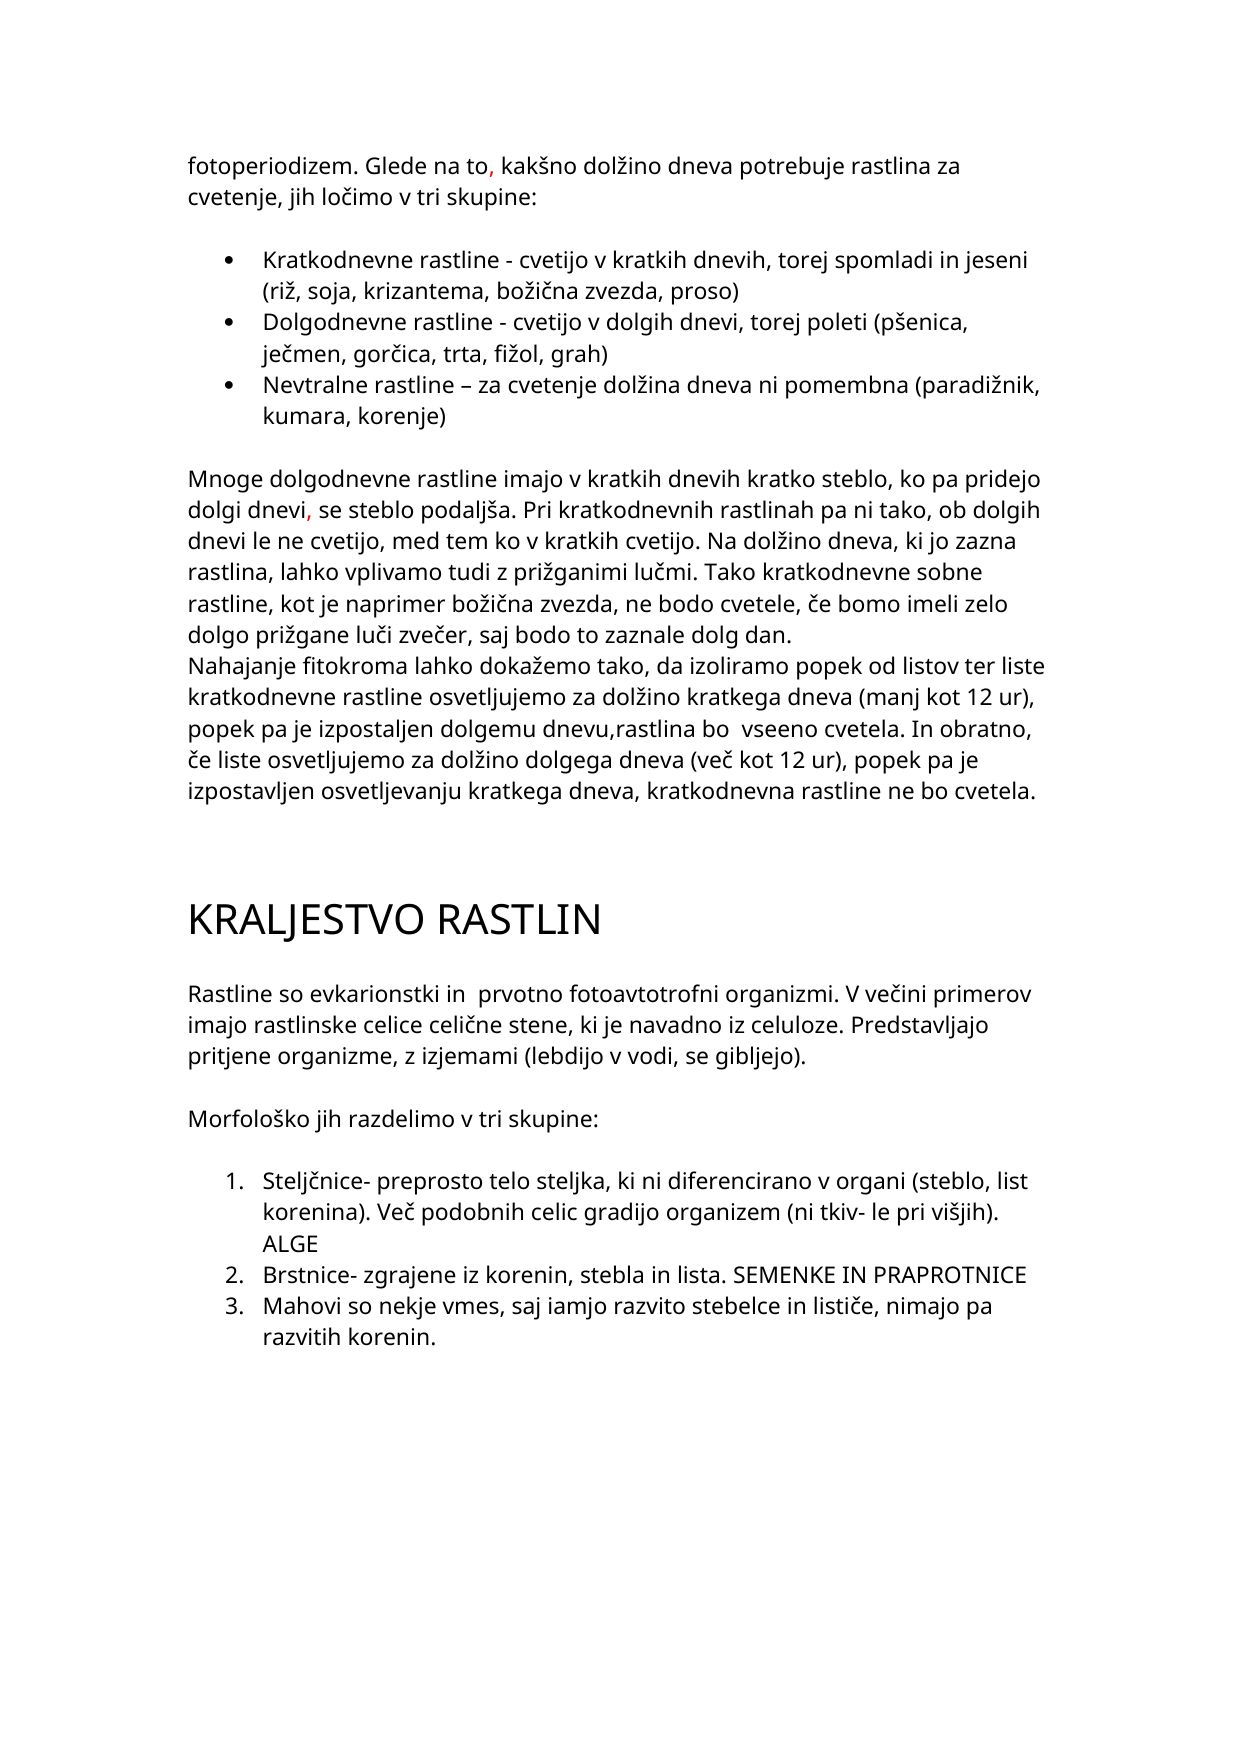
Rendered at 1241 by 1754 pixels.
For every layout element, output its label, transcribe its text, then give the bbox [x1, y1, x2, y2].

text Rastline so evkarionstki in prvotno fotoavtotrofni organizmi. V večini primerov imajo rastlinske celice celične stene, ki je navadno iz celuloze. Predstavljajo pritjene organizme, z izjemami (lebdijo v vodi, se gibljejo). [187, 978, 1053, 1071]
text Mnoge dolgodnevne rastline imajo v kratkih dnevih kratko steblo, ko pa pridejo dolgi dnevi, se steblo podaljša. Pri kratkodnevnih rastlinah pa ni tako, ob dolgih dnevi le ne cvetijo, med tem ko v kratkih cvetijo. Na dolžino dneva, ki jo zazna rastlina, lahko vplivamo tudi z prižganimi lučmi. Tako kratkodnevne sobne rastline, kot je naprimer božična zvezda, ne bodo cvetele, če bomo imeli zelo dolgo prižgane luči zvečer, saj bodo to zaznale dolg dan. [187, 462, 1053, 650]
list Kratkodnevne rastline - cvetijo v kratkih dnevih, torej spomladi in jeseni (riž, soja, krizantema, božična zvezda, proso) [225, 244, 1053, 306]
list Dolgodnevne rastline - cvetijo v dolgih dnevi, torej poleti (pšenica, ječmen, gorčica, trta, fižol, grah) [225, 306, 1053, 369]
text Morfološko jih razdelimo v tri skupine: [187, 1103, 1053, 1134]
list Mahovi so nekje vmes, saj iamjo razvito stebelce in lističe, nimajo pa razvitih korenin. [225, 1290, 1053, 1353]
list Nevtralne rastline – za cvetenje dolžina dneva ni pomembna (paradižnik, kumara, korenje) [225, 369, 1053, 431]
subtitle KRALJESTVO RASTLIN [187, 889, 1053, 946]
list Steljčnice- preprosto telo steljka, ki ni diferencirano v organi (steblo, list korenina). Več podobnih celic gradijo organizem (ni tkiv- le pri višjih). ALGE [225, 1165, 1053, 1259]
text Nahajanje fitokroma lahko dokažemo tako, da izoliramo popek od listov ter liste kratkodnevne rastline osvetljujemo za dolžino kratkega dneva (manj kot 12 ur), popek pa je izpostaljen dolgemu dnevu,rastlina bo vseeno cvetela. In obratno, če liste osvetljujemo za dolžino dolgega dneva (več kot 12 ur), popek pa je izpostavljen osvetljevanju kratkega dneva, kratkodnevna rastline ne bo cvetela. [187, 650, 1053, 806]
list Brstnice- zgrajene iz korenin, stebla in lista. SEMENKE IN PRAPROTNICE [225, 1259, 1053, 1290]
text fotoperiodizem. Glede na to, kakšno dolžino dneva potrebuje rastlina za cvetenje, jih ločimo v tri skupine: [187, 150, 1053, 212]
